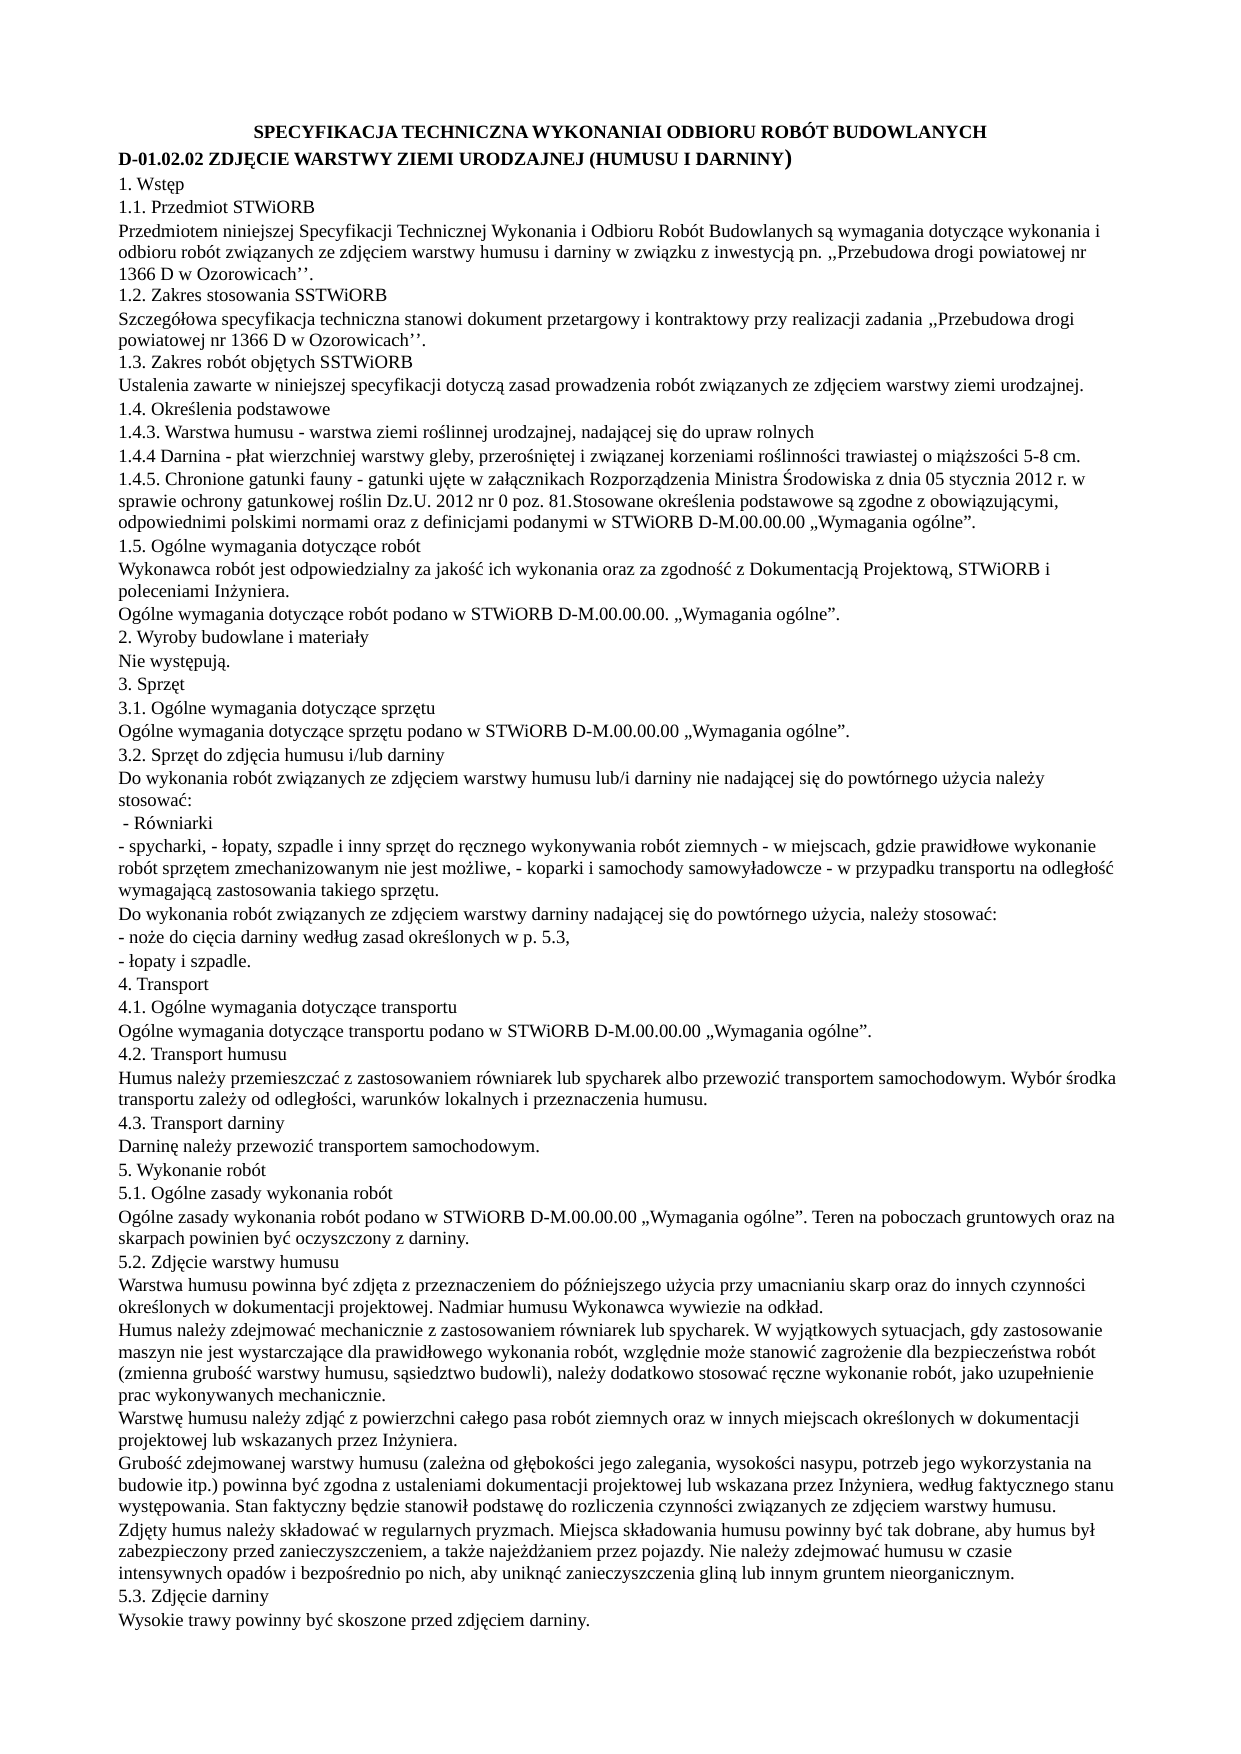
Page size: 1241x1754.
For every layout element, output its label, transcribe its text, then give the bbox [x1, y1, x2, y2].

text 2. Wyroby budowlane i materiały [118, 626, 1122, 648]
text Szczegółowa specyfikacja techniczna stanowi dokument przetargowy i kontraktowy przy realizacji zadania ,,Przebudowa drogi powiatowej nr 1366 D w Ozorowicach’’. [118, 308, 1122, 351]
text 3.1. Ogólne wymagania dotyczące sprzętu [118, 697, 1122, 718]
text Wysokie trawy powinny być skoszone przed zdjęciem darniny. [118, 1609, 1122, 1630]
text 4.1. Ogólne wymagania dotyczące transportu [118, 996, 1122, 1018]
text 1. Wstęp [118, 173, 1122, 194]
text Ustalenia zawarte w niniejszej specyfikacji dotyczą zasad prowadzenia robót związanych ze zdjęciem warstwy ziemi urodzajnej. [118, 374, 1122, 396]
text 1.4.5. Chronione gatunki fauny - gatunki ujęte w załącznikach Rozporządzenia Ministra Środowiska z dnia 05 stycznia 2012 r. w sprawie ochrony gatunkowej roślin Dz.U. 2012 nr 0 poz. 81.Stosowane określenia podstawowe są zgodne z obowiązującymi, odpowiednimi polskimi normami oraz z definicjami podanymi w STWiORB D-M.00.00.00 „Wymagania ogólne”. [118, 468, 1122, 533]
text 5.1. Ogólne zasady wykonania robót [118, 1182, 1122, 1204]
text Humus należy przemieszczać z zastosowaniem równiarek lub spycharek albo przewozić transportem samochodowym. Wybór środka transportu zależy od odległości, warunków lokalnych i przeznaczenia humusu. [118, 1067, 1122, 1110]
text Przedmiotem niniejszej Specyfikacji Technicznej Wykonania i Odbioru Robót Budowlanych są wymagania dotyczące wykonania i odbioru robót związanych ze zdjęciem warstwy humusu i darniny w związku z inwestycją pn. ,,Przebudowa drogi powiatowej nr 1366 D w Ozorowicach’’. [118, 219, 1122, 284]
text Wykonawca robót jest odpowiedzialny za jakość ich wykonania oraz za zgodność z Dokumentacją Projektową, STWiORB i poleceniami Inżyniera. [118, 558, 1122, 601]
text 1.4.3. Warstwa humusu - warstwa ziemi roślinnej urodzajnej, nadającej się do upraw rolnych [118, 421, 1122, 443]
text Ogólne wymagania dotyczące sprzętu podano w STWiORB D-M.00.00.00 „Wymagania ogólne”. [118, 720, 1122, 742]
text 4. Transport [118, 973, 1122, 994]
text D-01.02.02 ZDJĘCIE WARSTWY ZIEMI URODZAJNEJ (HUMUSU I DARNINY) [118, 144, 1122, 171]
text - łopaty i szpadle. [118, 949, 1122, 971]
text Zdjęty humus należy składować w regularnych pryzmach. Miejsca składowania humusu powinny być tak dobrane, aby humus był zabezpieczony przed zanieczyszczeniem, a także najeżdżaniem przez pojazdy. Nie należy zdejmować humusu w czasie intensywnych opadów i bezpośrednio po nich, aby uniknąć zanieczyszczenia gliną lub innym gruntem nieorganicznym. [118, 1519, 1122, 1583]
text Warstwę humusu należy zdjąć z powierzchni całego pasa robót ziemnych oraz w innych miejscach określonych w dokumentacji projektowej lub wskazanych przez Inżyniera. [118, 1407, 1122, 1450]
text - noże do cięcia darniny według zasad określonych w p. 5.3, [118, 926, 1122, 948]
text 3. Sprzęt [118, 673, 1122, 695]
text - spycharki, - łopaty, szpadle i inny sprzęt do ręcznego wykonywania robót ziemnych - w miejscach, gdzie prawidłowe wykonanie robót sprzętem zmechanizowanym nie jest możliwe, - koparki i samochody samowyładowcze - w przypadku transportu na odległość wymagającą zastosowania takiego sprzętu. [118, 835, 1122, 900]
text Ogólne wymagania dotyczące transportu podano w STWiORB D-M.00.00.00 „Wymagania ogólne”. [118, 1020, 1122, 1041]
text 1.1. Przedmiot STWiORB [118, 196, 1122, 218]
text 4.3. Transport darniny [118, 1112, 1122, 1133]
text Darninę należy przewozić transportem samochodowym. [118, 1135, 1122, 1157]
text 3.2. Sprzęt do zdjęcia humusu i/lub darniny [118, 743, 1122, 765]
text 1.4. Określenia podstawowe [118, 398, 1122, 419]
text 1.5. Ogólne wymagania dotyczące robót [118, 534, 1122, 556]
text 1.4.4 Darnina - płat wierzchniej warstwy gleby, przerośniętej i związanej korzeniami roślinności trawiastej o miąższości 5-8 cm. [118, 444, 1122, 466]
text 4.2. Transport humusu [118, 1043, 1122, 1065]
text Ogólne zasady wykonania robót podano w STWiORB D-M.00.00.00 „Wymagania ogólne”. Teren na poboczach gruntowych oraz na skarpach powinien być oczyszczony z darniny. [118, 1206, 1122, 1249]
text SPECYFIKACJA TECHNICZNA WYKONANIAI ODBIORU ROBÓT BUDOWLANYCH [118, 121, 1122, 142]
text Nie występują. [118, 650, 1122, 671]
text 5.3. Zdjęcie darniny [118, 1585, 1122, 1607]
text Do wykonania robót związanych ze zdjęciem warstwy darniny nadającej się do powtórnego użycia, należy stosować: [118, 903, 1122, 924]
text Ogólne wymagania dotyczące robót podano w STWiORB D-M.00.00.00. „Wymagania ogólne”. [118, 603, 1122, 624]
text Grubość zdejmowanej warstwy humusu (zależna od głębokości jego zalegania, wysokości nasypu, potrzeb jego wykorzystania na budowie itp.) powinna być zgodna z ustaleniami dokumentacji projektowej lub wskazana przez Inżyniera, według faktycznego stanu występowania. Stan faktyczny będzie stanowił podstawę do rozliczenia czynności związanych ze zdjęciem warstwy humusu. [118, 1452, 1122, 1517]
text 1.3. Zakres robót objętych SSTWiORB [118, 351, 1122, 372]
text - Równiarki [118, 812, 1122, 833]
text 1.2. Zakres stosowania SSTWiORB [118, 284, 1122, 306]
text Do wykonania robót związanych ze zdjęciem warstwy humusu lub/i darniny nie nadającej się do powtórnego użycia należy stosować: [118, 767, 1122, 810]
text Warstwa humusu powinna być zdjęta z przeznaczeniem do późniejszego użycia przy umacnianiu skarp oraz do innych czynności określonych w dokumentacji projektowej. Nadmiar humusu Wykonawca wywiezie na odkład. [118, 1274, 1122, 1317]
text 5. Wykonanie robót [118, 1159, 1122, 1180]
text Humus należy zdejmować mechanicznie z zastosowaniem równiarek lub spycharek. W wyjątkowych sytuacjach, gdy zastosowanie maszyn nie jest wystarczające dla prawidłowego wykonania robót, względnie może stanowić zagrożenie dla bezpieczeństwa robót (zmienna grubość warstwy humusu, sąsiedztwo budowli), należy dodatkowo stosować ręczne wykonanie robót, jako uzupełnienie prac wykonywanych mechanicznie. [118, 1319, 1122, 1405]
text 5.2. Zdjęcie warstwy humusu [118, 1251, 1122, 1272]
